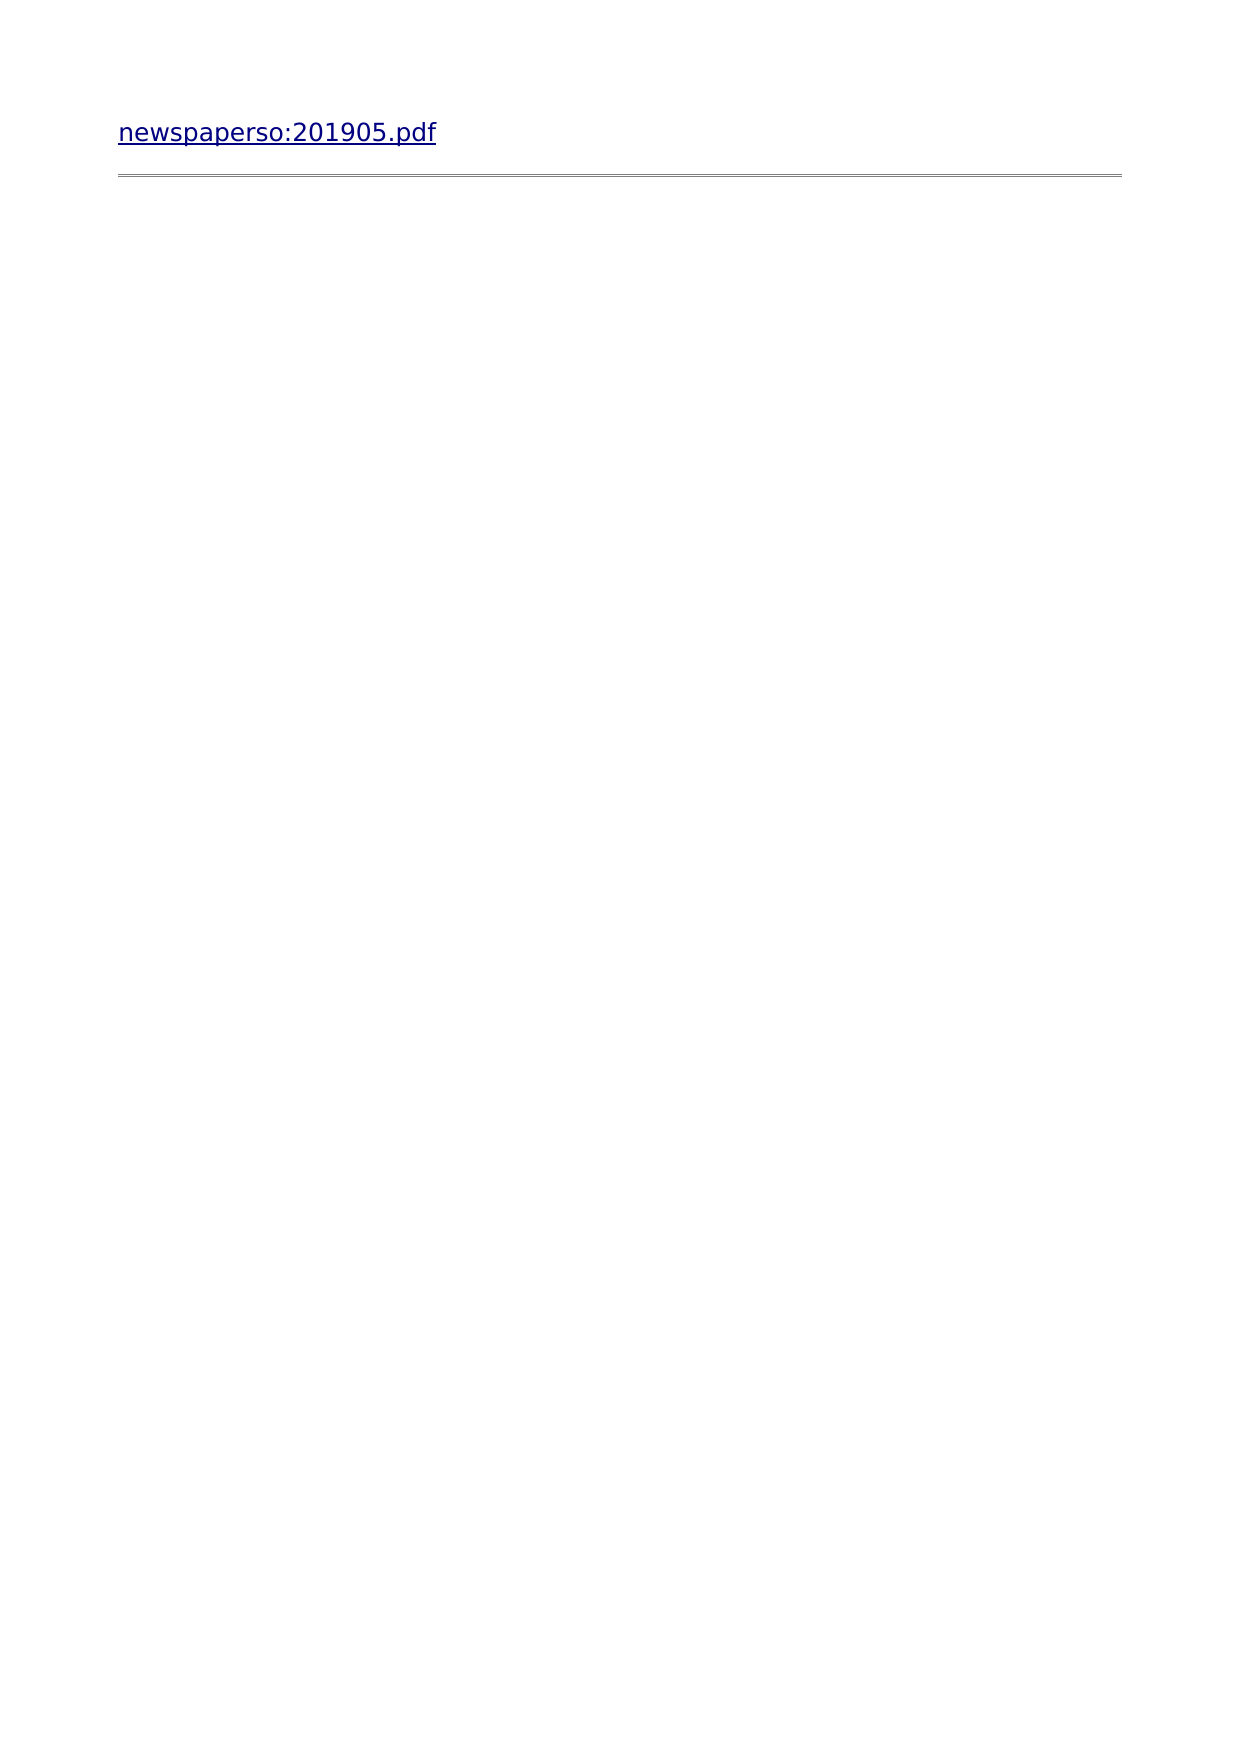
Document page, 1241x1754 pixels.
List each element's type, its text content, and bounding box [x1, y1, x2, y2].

text newspaperso:201905.pdf [118, 118, 1122, 147]
